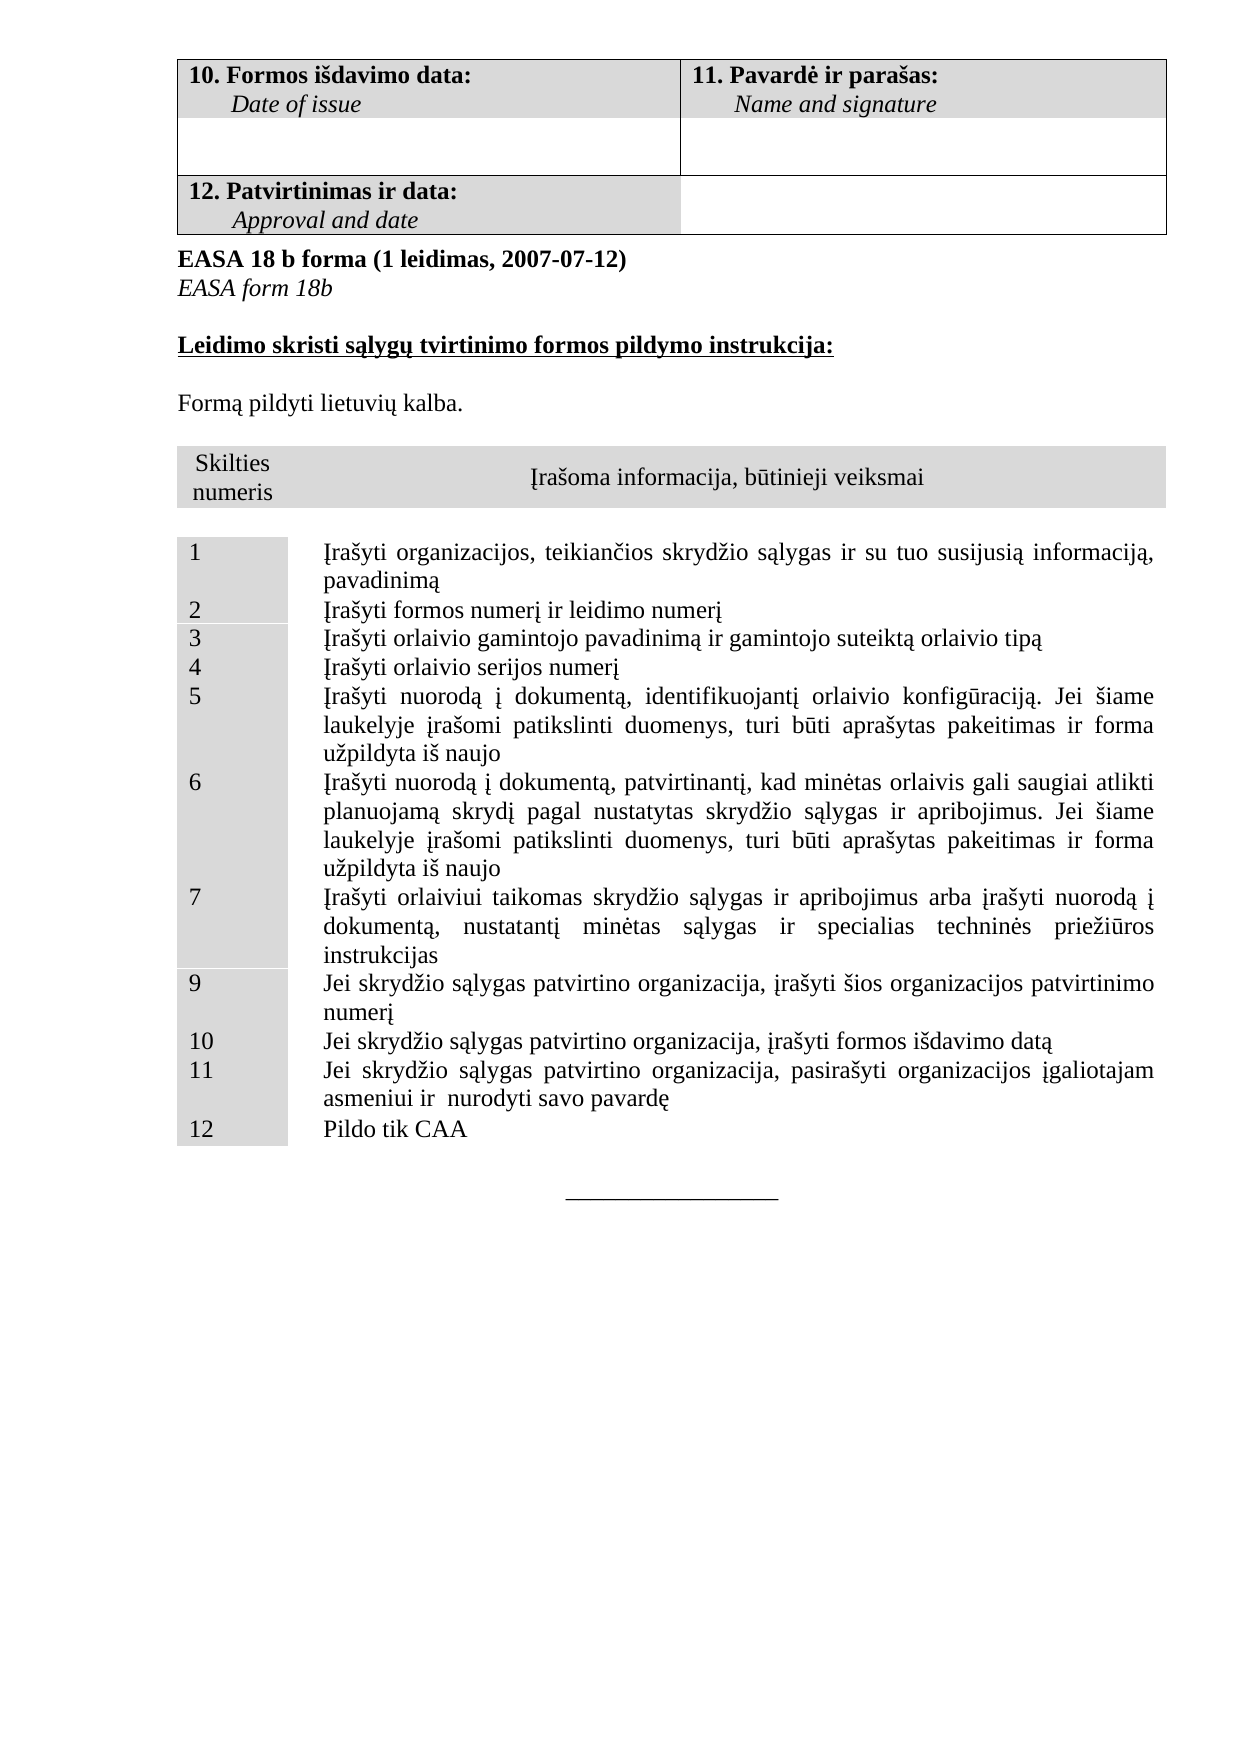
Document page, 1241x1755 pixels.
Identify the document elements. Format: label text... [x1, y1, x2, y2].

table_cell Įrašyti orlaiviui taikomas skrydžio sąlygas ir apribojimus arba įrašyti nuorodą į dokumentą, nustatantį minėtas sąlygas ir specialias techninės priežiūros instrukcijas [312, 882, 1166, 968]
table_cell [288, 508, 1166, 537]
table_cell Įrašyti formos numerį ir leidimo numerį [312, 595, 1166, 623]
table_cell Įrašyti nuorodą į dokumentą, patvirtinantį, kad minėtas orlaivis gali saugiai atlikti planuojamą skrydį pagal nustatytas skrydžio sąlygas ir apribojimus. Jei šiame laukelyje įrašomi patikslinti duomenys, turi būti aprašytas pakeitimas ir forma užpildyta iš naujo [312, 767, 1166, 882]
table_cell 12. Patvirtinimas ir data: Approval and date [178, 176, 681, 234]
text Formą pildyti lietuvių kalba. [177, 388, 1166, 417]
table_cell 10. Formos išdavimo data: Date of issue [178, 60, 680, 118]
table_cell [288, 537, 312, 595]
table_cell 11. Pavardė ir parašas: Name and signature [681, 60, 1166, 118]
table_cell 10 [177, 1026, 288, 1055]
table_cell [288, 1026, 312, 1055]
table_header Įrašoma informacija, būtinieji veiksmai [288, 446, 1166, 508]
table_cell [288, 1055, 312, 1114]
table_cell 6 [177, 767, 288, 882]
table_cell 9 [177, 969, 288, 1026]
table_cell Jei skrydžio sąlygas patvirtino organizacija, įrašyti formos išdavimo datą [312, 1026, 1166, 1055]
table_cell [178, 118, 680, 175]
table_cell [177, 508, 288, 537]
text Leidimo skristi sąlygų tvirtinimo formos pildymo instrukcija: [177, 331, 1166, 359]
table_header Skilties numeris [177, 446, 288, 508]
table_cell 4 [177, 652, 288, 681]
text EASA 18 b forma (1 leidimas, 2007-07-12) [177, 244, 1166, 273]
table_cell Pildo tik CAA [312, 1114, 1166, 1146]
table_cell [288, 595, 312, 623]
table_cell 3 [177, 624, 288, 652]
table_cell [288, 652, 312, 681]
table_cell [288, 624, 312, 652]
table_cell 11 [177, 1055, 288, 1114]
table_cell 12 [177, 1114, 288, 1146]
table_cell [288, 882, 312, 968]
table_cell [288, 681, 312, 767]
table_cell 5 [177, 681, 288, 767]
table_cell [681, 118, 1166, 175]
text EASA form 18b [177, 273, 1166, 302]
table_cell Įrašyti nuorodą į dokumentą, identifikuojantį orlaivio konfigūraciją. Jei šiame laukelyje įrašomi patikslinti duomenys, turi būti aprašytas pakeitimas ir forma užpildyta iš naujo [312, 681, 1166, 767]
table_cell Įrašyti orlaivio serijos numerį [312, 652, 1166, 681]
table_cell Įrašyti organizacijos, teikiančios skrydžio sąlygas ir su tuo susijusią informaciją, pavadinimą [312, 537, 1166, 595]
table_cell 2 [177, 595, 288, 623]
table_cell 7 [177, 882, 288, 968]
table_cell [288, 1114, 312, 1146]
table_cell [288, 767, 312, 882]
table_cell Jei skrydžio sąlygas patvirtino organizacija, įrašyti šios organizacijos patvirtinimo numerį [312, 969, 1166, 1026]
table_cell [288, 969, 312, 1026]
table_cell 1 [177, 537, 288, 595]
table_cell Jei skrydžio sąlygas patvirtino organizacija, pasirašyti organizacijos įgaliotajam asmeniui ir nurodyti savo pavardę [312, 1055, 1166, 1114]
table_cell [681, 176, 1166, 234]
table_cell Įrašyti orlaivio gamintojo pavadinimą ir gamintojo suteiktą orlaivio tipą [312, 624, 1166, 652]
text _________________ [177, 1174, 1166, 1203]
